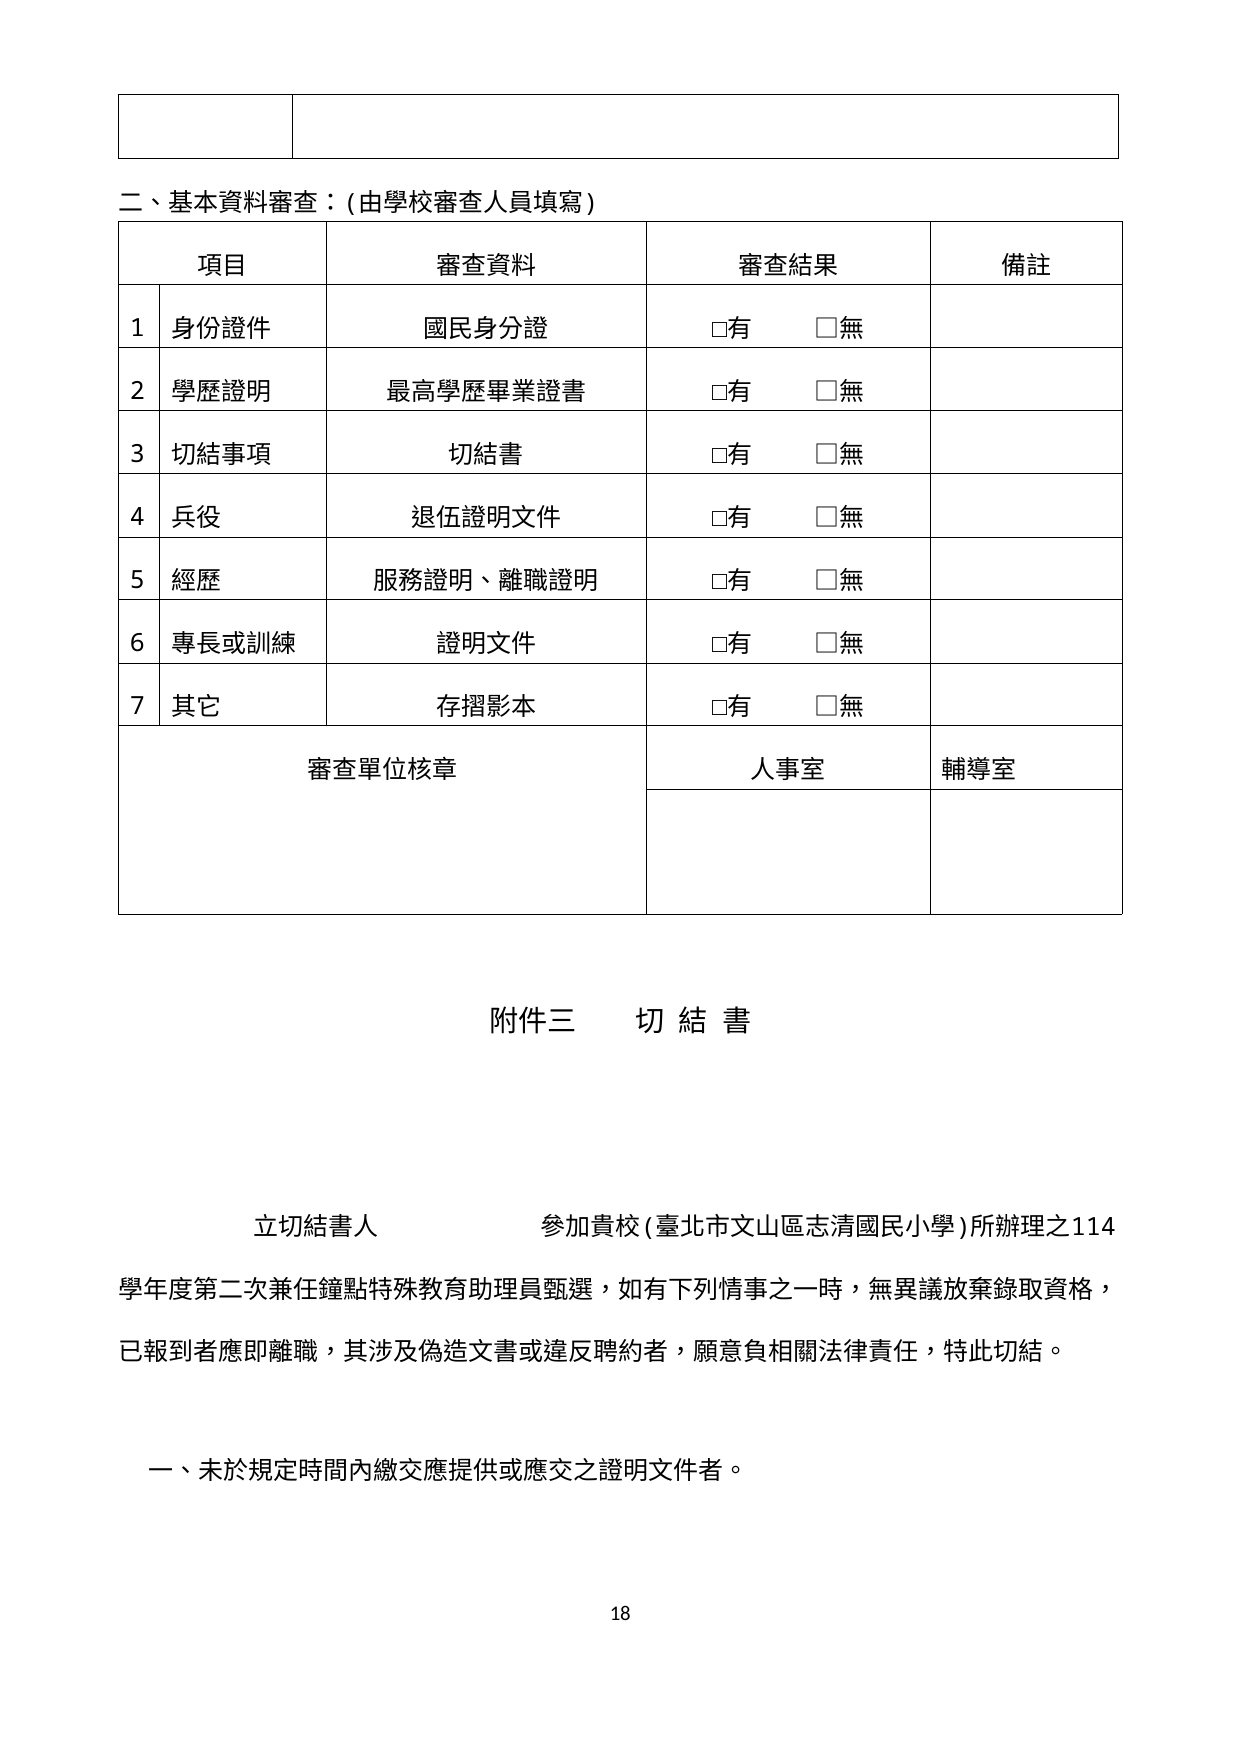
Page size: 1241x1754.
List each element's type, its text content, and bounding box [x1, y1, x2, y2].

table_cell 審查單位核章 [119, 726, 646, 914]
table_cell [931, 600, 1122, 662]
table_cell [931, 790, 1122, 914]
table_cell 輔導室 [931, 726, 1122, 788]
table_cell 專長或訓練 [160, 600, 326, 662]
table_cell [931, 411, 1122, 473]
table_cell □有 □無 [647, 411, 930, 473]
table_cell [931, 664, 1122, 725]
table_cell 證明文件 [327, 600, 646, 662]
table_cell 服務證明、離職證明 [327, 538, 646, 599]
table_cell 最高學歷畢業證書 [327, 348, 646, 410]
table_cell 2 [119, 348, 159, 410]
table_cell 5 [119, 538, 159, 599]
table_cell [931, 285, 1122, 347]
table_cell 退伍證明文件 [327, 474, 646, 536]
text 一、未於規定時間內繳交應提供或應交之證明文件者。 [118, 1427, 1122, 1489]
table_cell 兵役 [160, 474, 326, 536]
table_cell [931, 538, 1122, 599]
table_header 項目 [119, 222, 326, 284]
table_cell □有 □無 [647, 600, 930, 662]
table_cell 學歷證明 [160, 348, 326, 410]
text 二、基本資料審查：(由學校審查人員填寫) [118, 159, 1122, 221]
table_cell 3 [119, 411, 159, 473]
table_cell 國民身分證 [327, 285, 646, 347]
table_cell 1 [119, 285, 159, 347]
table_cell 身份證件 [160, 285, 326, 347]
table_cell [931, 474, 1122, 536]
table_cell [119, 95, 292, 158]
table_header 備註 [931, 222, 1122, 284]
table_cell 7 [119, 664, 159, 725]
table_cell 其它 [160, 664, 326, 725]
table_cell 切結事項 [160, 411, 326, 473]
table_cell [647, 790, 930, 914]
table_cell 經歷 [160, 538, 326, 599]
table_cell □有 □無 [647, 664, 930, 725]
table_cell □有 □無 [647, 474, 930, 536]
table_cell [293, 95, 1118, 158]
table_cell [931, 348, 1122, 410]
table_cell □有 □無 [647, 538, 930, 599]
table_cell □有 □無 [647, 285, 930, 347]
text 附件三 切 結 書 [118, 977, 1122, 1039]
table_cell □有 □無 [647, 348, 930, 410]
table_cell 切結書 [327, 411, 646, 473]
text 立切結書人 參加貴校(臺北市文山區志清國民小學)所辦理之114學年度第二次兼任鐘點特殊教育助理員甄選，如有下列情事之一時，無異議放棄錄取資格，已報到者應即離職，其涉及偽造文書或違反聘約者，願意負相關法律責任，特此切結。 [118, 1183, 1122, 1371]
table_cell 人事室 [647, 726, 930, 788]
table_header 審查資料 [327, 222, 646, 284]
table_header 審查結果 [647, 222, 930, 284]
table_cell 4 [119, 474, 159, 536]
table_cell 存摺影本 [327, 664, 646, 725]
table_cell 6 [119, 600, 159, 662]
